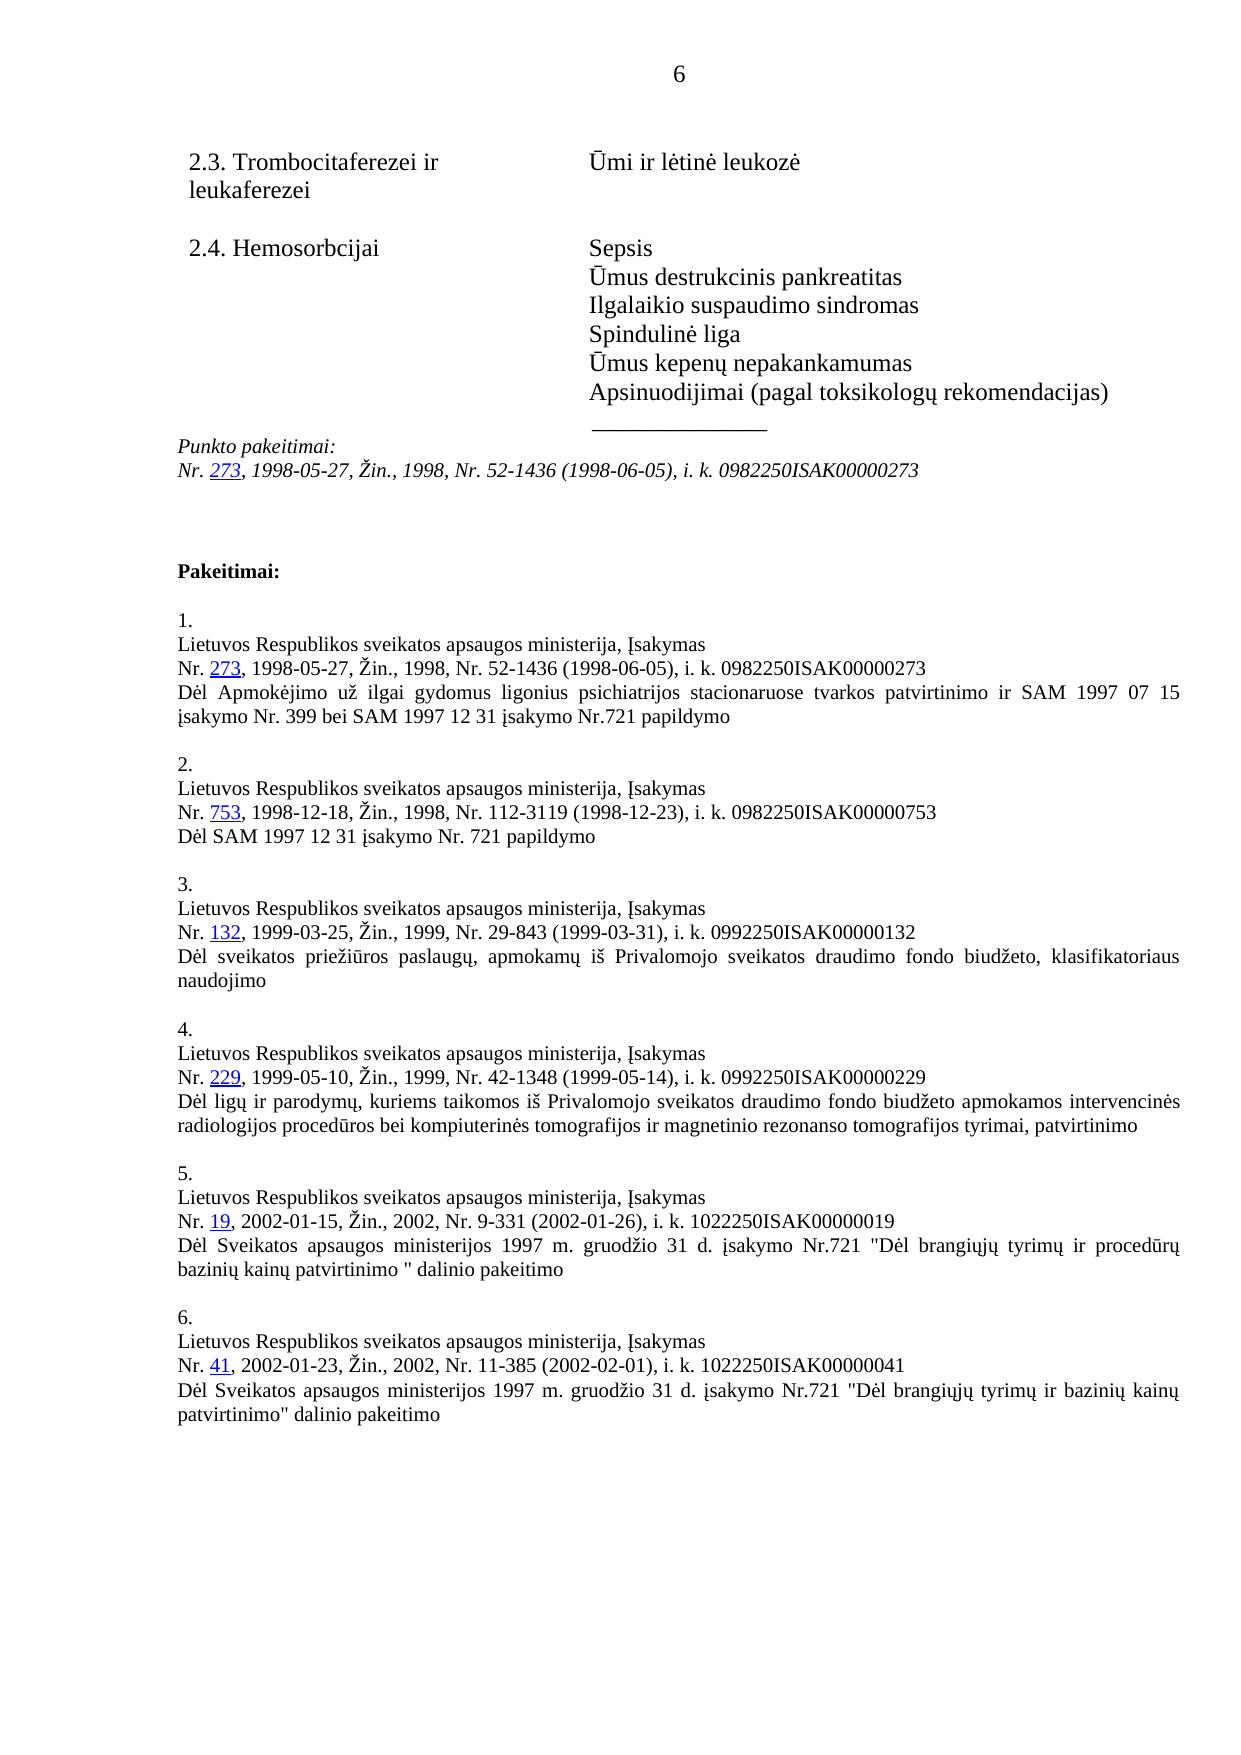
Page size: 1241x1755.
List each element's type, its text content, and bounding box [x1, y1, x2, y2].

text 1. [177, 607, 1181, 632]
text Dėl SAM 1997 12 31 įsakymo Nr. 721 papildymo [177, 824, 1181, 848]
table_cell 2.3. Trombocitaferezei ir [177, 147, 577, 176]
text Dėl sveikatos priežiūros paslaugų, apmokamų iš Privalomojo sveikatos draudimo fondo biudžeto, klasifikatoriaus naudojimo [177, 944, 1181, 992]
text Nr. 753, 1998-12-18, Žin., 1998, Nr. 112-3119 (1998-12-23), i. k. 0982250ISAK00000753 [177, 800, 1181, 824]
text 4. [177, 1017, 1181, 1041]
table_cell [177, 262, 577, 291]
text 2. [177, 752, 1181, 776]
table_cell [177, 348, 577, 377]
table_cell [177, 118, 577, 147]
table_cell [177, 204, 577, 233]
text Punkto pakeitimai: [177, 434, 1181, 458]
table_cell [578, 204, 1181, 233]
text Dėl Sveikatos apsaugos ministerijos 1997 m. gruodžio 31 d. įsakymo Nr.721 "Dėl brangiųjų tyrimų ir procedūrų bazinių kainų patvirtinimo " dalinio pakeitimo [177, 1233, 1181, 1281]
table_cell Ūmus destrukcinis pankreatitas [578, 262, 1181, 291]
table_cell Sepsis [578, 233, 1181, 262]
text ______________ [177, 406, 1181, 434]
table_cell Ūmi ir lėtinė leukozė [578, 147, 1181, 176]
text Lietuvos Respublikos sveikatos apsaugos ministerija, Įsakymas [177, 632, 1181, 656]
text Nr. 273, 1998-05-27, Žin., 1998, Nr. 52-1436 (1998-06-05), i. k. 0982250ISAK00000273 [177, 458, 1181, 482]
table_cell [578, 118, 1181, 147]
table_cell Apsinuodijimai (pagal toksikologų rekomendacijas) [578, 377, 1181, 406]
table_cell [177, 319, 577, 348]
table_cell 2.4. Hemosorbcijai [177, 233, 577, 262]
text Dėl ligų ir parodymų, kuriems taikomos iš Privalomojo sveikatos draudimo fondo biudžeto apmokamos intervencinės radiologijos procedūros bei kompiuterinės tomografijos ir magnetinio rezonanso tomografijos tyrimai, patvirtinimo [177, 1089, 1181, 1137]
text Lietuvos Respublikos sveikatos apsaugos ministerija, Įsakymas [177, 1041, 1181, 1065]
text Dėl Apmokėjimo už ilgai gydomus ligonius psichiatrijos stacionaruose tvarkos patvirtinimo ir SAM 1997 07 15 įsakymo Nr. 399 bei SAM 1997 12 31 įsakymo Nr.721 papildymo [177, 680, 1181, 728]
table_cell leukaferezei [177, 176, 577, 204]
table_cell Ilgalaikio suspaudimo sindromas [578, 291, 1181, 319]
text Lietuvos Respublikos sveikatos apsaugos ministerija, Įsakymas [177, 896, 1181, 920]
text Lietuvos Respublikos sveikatos apsaugos ministerija, Įsakymas [177, 1329, 1181, 1353]
table_cell Spindulinė liga [578, 319, 1181, 348]
text Nr. 273, 1998-05-27, Žin., 1998, Nr. 52-1436 (1998-06-05), i. k. 0982250ISAK00000273 [177, 656, 1181, 680]
text Nr. 19, 2002-01-15, Žin., 2002, Nr. 9-331 (2002-01-26), i. k. 1022250ISAK00000019 [177, 1209, 1181, 1233]
text Lietuvos Respublikos sveikatos apsaugos ministerija, Įsakymas [177, 1185, 1181, 1209]
text Dėl Sveikatos apsaugos ministerijos 1997 m. gruodžio 31 d. įsakymo Nr.721 "Dėl brangiųjų tyrimų ir bazinių kainų patvirtinimo" dalinio pakeitimo [177, 1377, 1181, 1426]
table_cell [177, 291, 577, 319]
text Pakeitimai: [177, 559, 1181, 583]
table_cell [177, 377, 577, 406]
text Nr. 41, 2002-01-23, Žin., 2002, Nr. 11-385 (2002-02-01), i. k. 1022250ISAK00000041 [177, 1353, 1181, 1377]
table_cell [578, 176, 1181, 204]
text 3. [177, 872, 1181, 896]
text Nr. 132, 1999-03-25, Žin., 1999, Nr. 29-843 (1999-03-31), i. k. 0992250ISAK00000132 [177, 920, 1181, 944]
text Lietuvos Respublikos sveikatos apsaugos ministerija, Įsakymas [177, 776, 1181, 800]
table_cell Ūmus kepenų nepakankamumas [578, 348, 1181, 377]
text 6. [177, 1305, 1181, 1329]
text 5. [177, 1161, 1181, 1185]
text Nr. 229, 1999-05-10, Žin., 1999, Nr. 42-1348 (1999-05-14), i. k. 0992250ISAK00000229 [177, 1065, 1181, 1089]
